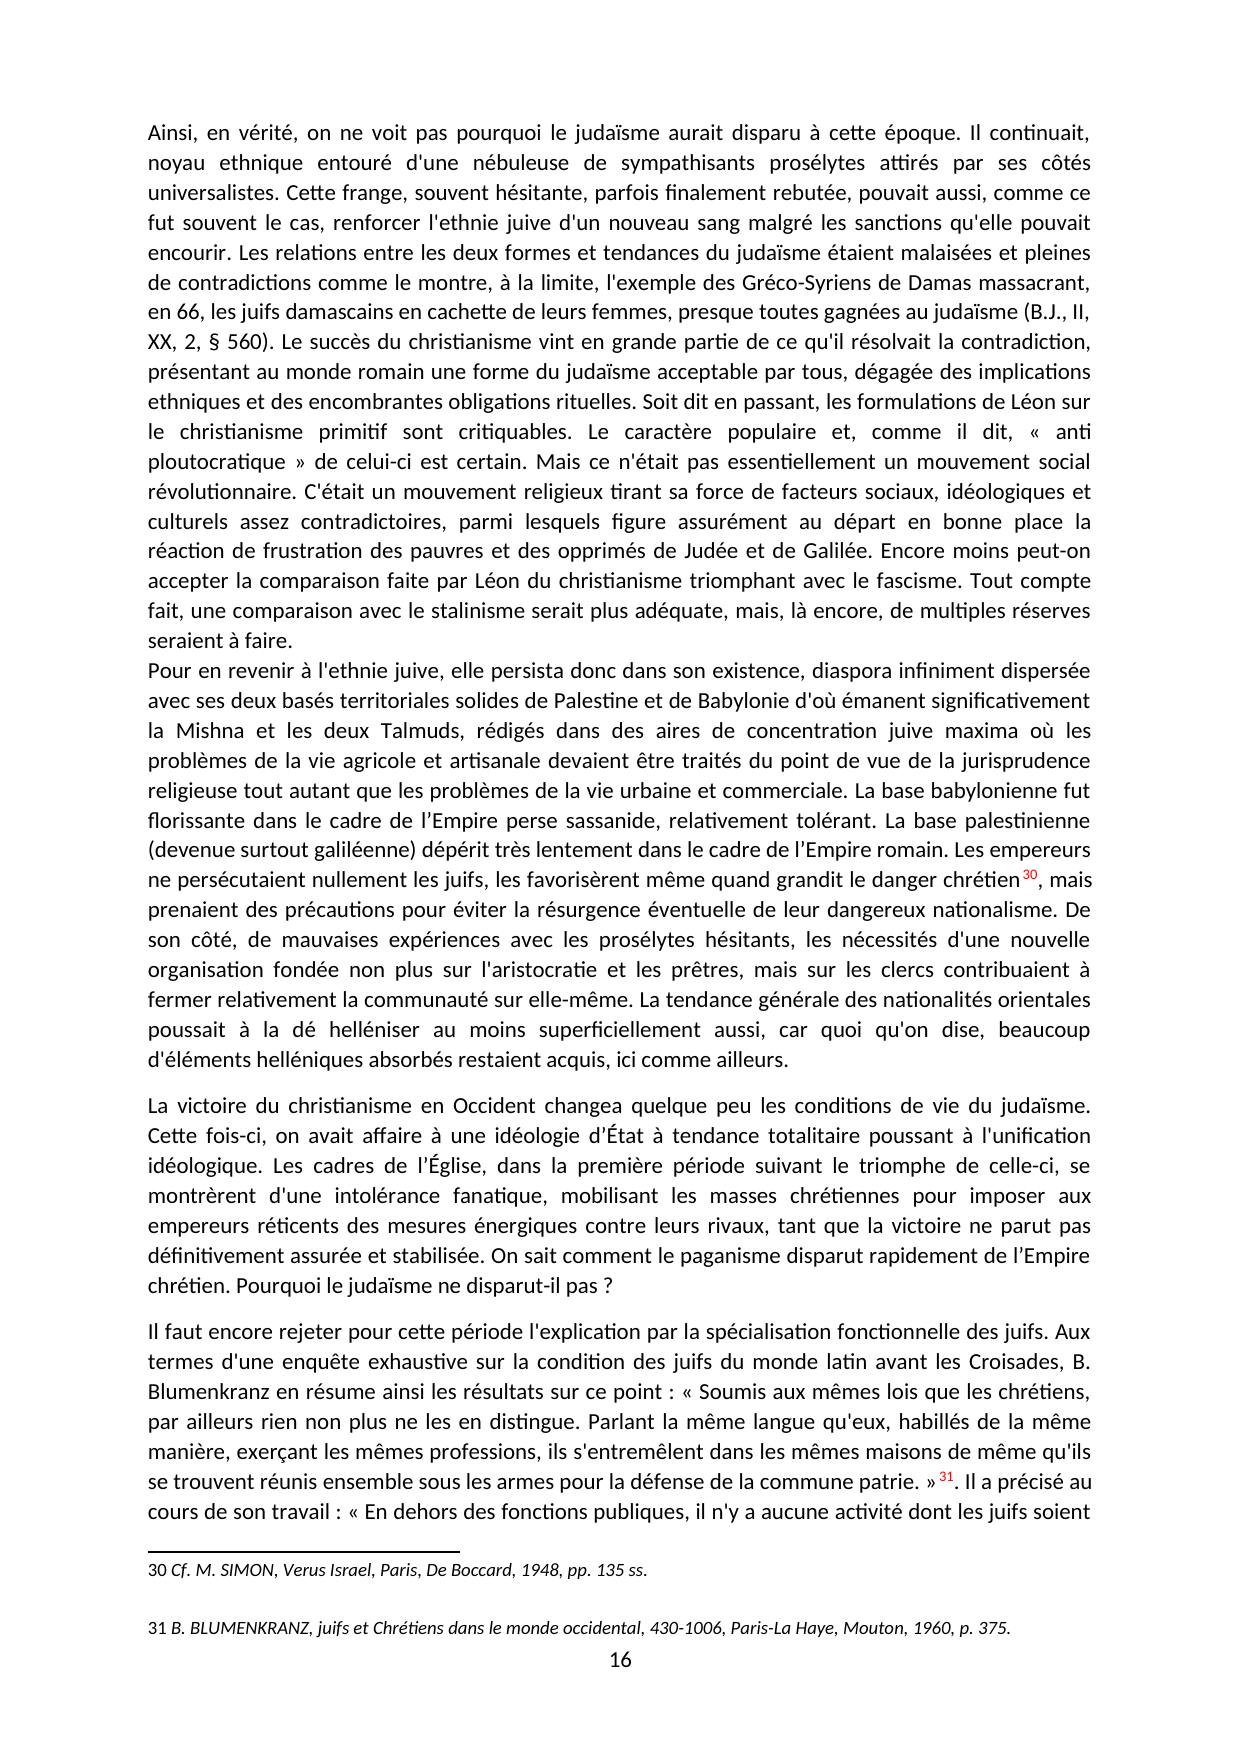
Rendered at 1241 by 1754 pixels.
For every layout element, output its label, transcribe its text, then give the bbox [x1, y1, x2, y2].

text La victoire du christianisme en Occident changea quelque peu les conditions de vie du judaïsme. Cette fois-ci, on avait affaire à une idéologie d’État à tendance totalitaire poussant à l'unification idéologique. Les cadres de l’Église, dans la première période suivant le triomphe de celle-ci, se montrèrent d'une intolérance fanatique, mobilisant les masses chrétiennes pour imposer aux empereurs réticents des mesures énergiques contre leurs rivaux, tant que la victoire ne parut pas définitivement assurée et stabilisée. On sait comment le paganisme disparut rapidement de l’Empire chrétien. Pourquoi le judaïsme ne disparut-il pas ? [148, 1091, 1093, 1299]
text Ainsi, en vérité, on ne voit pas pourquoi le judaïsme aurait disparu à cette époque. Il continuait, noyau ethnique entouré d'une nébuleuse de sympathisants prosélytes attirés par ses côtés universalistes. Cette frange, souvent hésitante, parfois finalement rebutée, pouvait aussi, comme ce fut souvent le cas, renforcer l'ethnie juive d'un nouveau sang malgré les sanctions qu'elle pouvait encourir. Les relations entre les deux formes et tendances du judaïsme étaient malaisées et pleines de contradictions comme le montre, à la limite, l'exemple des Gréco-Syriens de Damas massacrant, en 66, les juifs damascains en cachette de leurs femmes, presque toutes gagnées au judaïsme (B.J., II, XX, 2, § 560). Le succès du christianisme vint en grande partie de ce qu'il résolvait la contradiction, présentant au monde romain une forme du judaïsme acceptable par tous, dégagée des implications ethniques et des encombrantes obligations rituelles. Soit dit en passant, les formulations de Léon sur le christianisme primitif sont critiquables. Le caractère populaire et, comme il dit, « anti ploutocratique » de celui-ci est certain. Mais ce n'était pas essentiellement un mouvement social révolutionnaire. C'était un mouvement religieux tirant sa force de facteurs sociaux, idéologiques et culturels assez contradictoires, parmi lesquels figure assurément au départ en bonne place la réaction de frustration des pauvres et des opprimés de Judée et de Galilée. Encore moins peut-on accepter la comparaison faite par Léon du christianisme triomphant avec le fascisme. Tout compte fait, une comparaison avec le stalinisme serait plus adéquate, mais, là encore, de multiples réserves seraient à faire. [148, 118, 1093, 654]
text Il faut encore rejeter pour cette période l'explication par la spécialisation fonctionnelle des juifs. Aux termes d'une enquête exhaustive sur la condition des juifs du monde latin avant les Croisades, B. Blumenkranz en résume ainsi les résultats sur ce point : « Soumis aux mêmes lois que les chrétiens, par ailleurs rien non plus ne les en distingue. Parlant la même langue qu'eux, habillés de la même manière, exerçant les mêmes professions, ils s'entremêlent dans les mêmes maisons de même qu'ils se trouvent réunis ensemble sous les armes pour la défense de la commune patrie. ». Il a précisé au cours de son travail : « En dehors des fonctions publiques, il n'y a aucune activité dont les juifs soient [148, 1317, 1093, 1525]
text B. BLUMENKRANZ, juifs et Chrétiens dans le monde occidental, 430-1006, Paris-La Haye, Mouton, 1960, p. 375. [148, 1616, 1093, 1639]
text Cf. M. SIMON, Verus Israel, Paris, De Boccard, 1948, pp. 135 ss. [148, 1558, 1093, 1581]
text Pour en revenir à l'ethnie juive, elle persista donc dans son existence, diaspora infiniment dispersée avec ses deux basés territoriales solides de Palestine et de Babylonie d'où émanent significativement la Mishna et les deux Talmuds, rédigés dans des aires de concentration juive maxima où les problèmes de la vie agricole et artisanale devaient être traités du point de vue de la jurisprudence religieuse tout autant que les problèmes de la vie urbaine et commerciale. La base babylonienne fut florissante dans le cadre de l’Empire perse sassanide, relativement tolérant. La base palestinienne (devenue surtout galiléenne) dépérit très lentement dans le cadre de l’Empire romain. Les empereurs ne persécutaient nullement les juifs, les favorisèrent même quand grandit le danger chrétien, mais prenaient des précautions pour éviter la résurgence éventuelle de leur dangereux nationalisme. De son côté, de mauvaises expériences avec les prosélytes hésitants, les nécessités d'une nouvelle organisation fondée non plus sur l'aristocratie et les prêtres, mais sur les clercs contribuaient à fermer relativement la communauté sur elle-même. La tendance générale des nationalités orientales poussait à la dé helléniser au moins superficiellement aussi, car quoi qu'on dise, beaucoup d'éléments helléniques absorbés restaient acquis, ici comme ailleurs. [148, 656, 1093, 1073]
